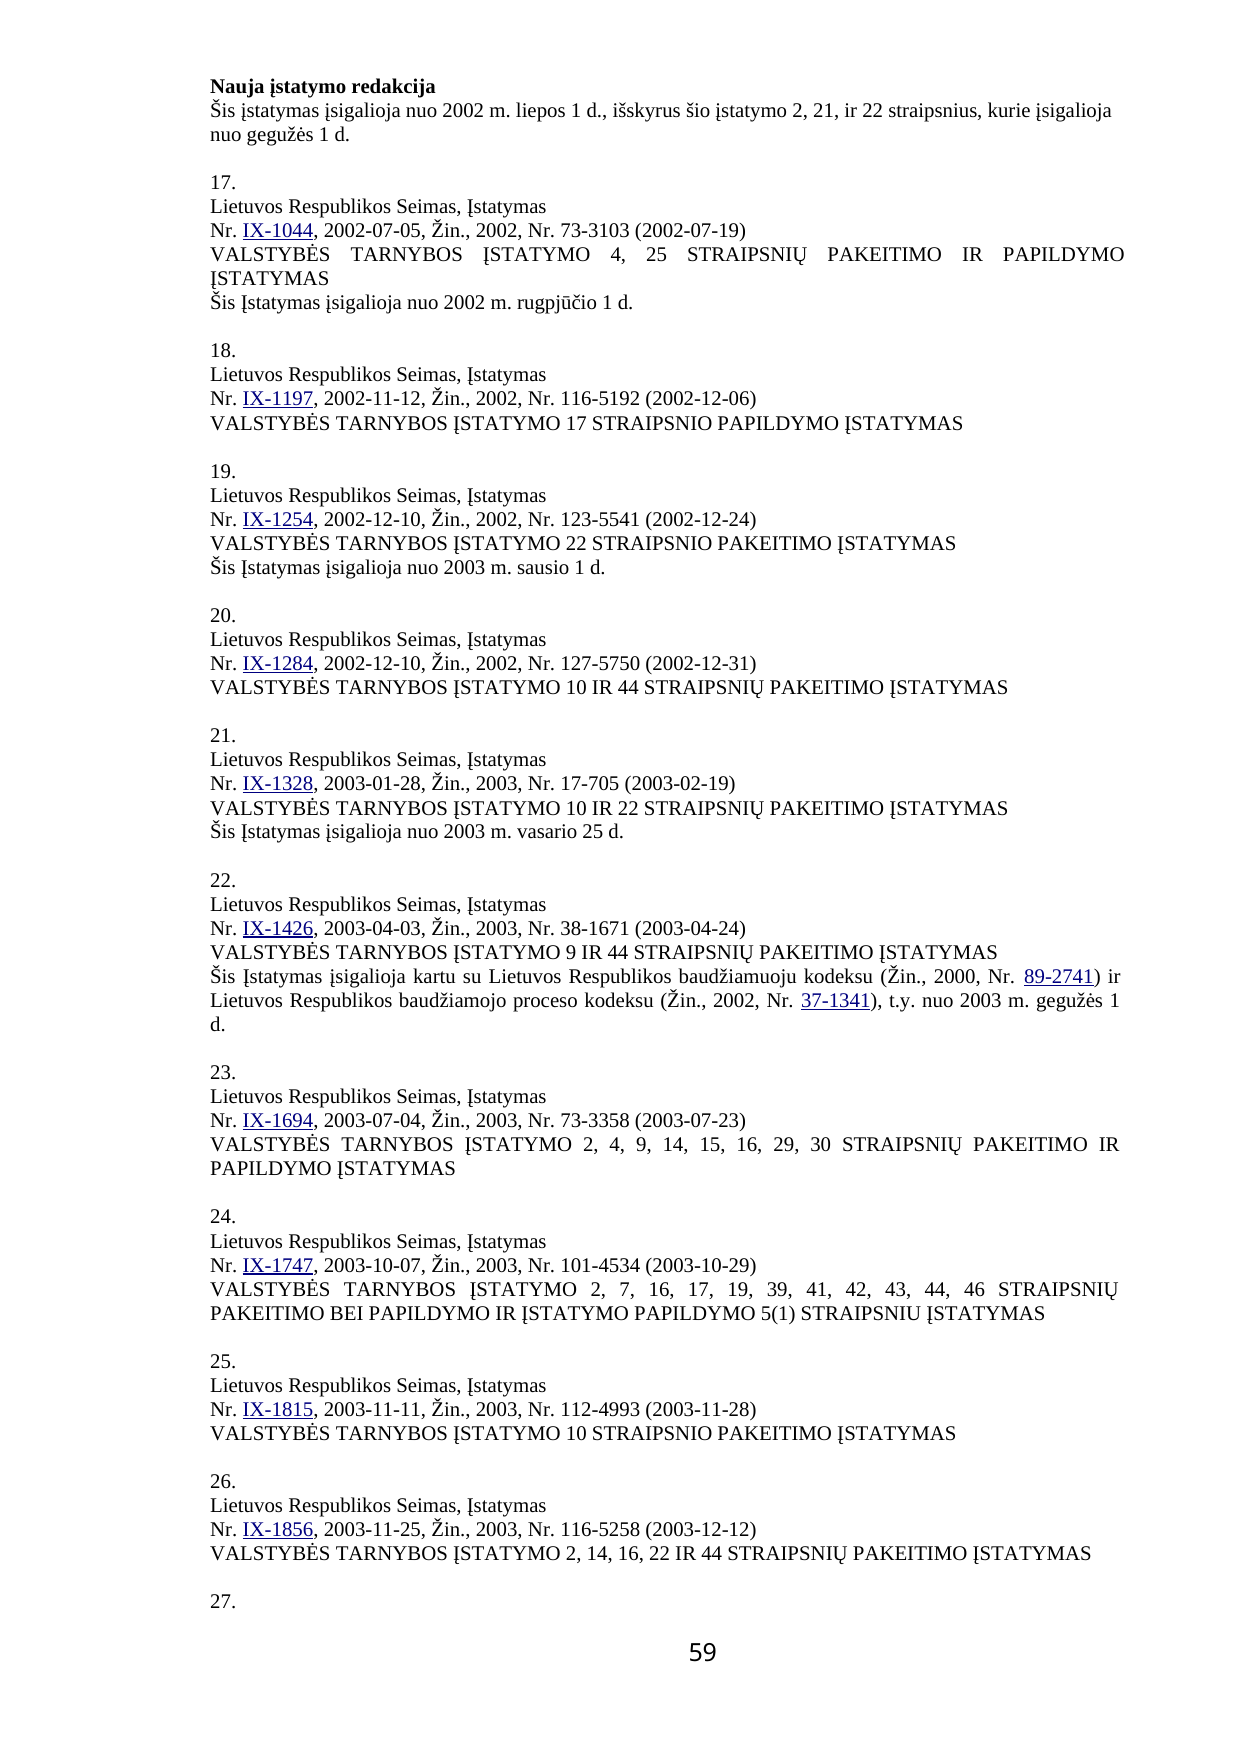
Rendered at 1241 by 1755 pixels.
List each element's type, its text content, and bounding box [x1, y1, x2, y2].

text Lietuvos Respublikos Seimas, Įstatymas [210, 362, 1126, 386]
text Lietuvos Respublikos Seimas, Įstatymas [210, 483, 1126, 507]
text VALSTYBĖS TARNYBOS ĮSTATYMO 9 IR 44 STRAIPSNIŲ PAKEITIMO ĮSTATYMAS [210, 940, 1120, 964]
text 17. [210, 170, 1126, 194]
text VALSTYBĖS TARNYBOS ĮSTATYMO 10 STRAIPSNIO PAKEITIMO ĮSTATYMAS [210, 1421, 1120, 1445]
text Lietuvos Respublikos Seimas, Įstatymas [210, 194, 1126, 218]
text 23. [210, 1060, 1120, 1084]
text VALSTYBĖS TARNYBOS ĮSTATYMO 10 IR 44 STRAIPSNIŲ PAKEITIMO ĮSTATYMAS [210, 675, 1126, 699]
text Lietuvos Respublikos Seimas, Įstatymas [210, 1228, 1120, 1253]
text 27. [210, 1589, 1120, 1613]
text 21. [210, 723, 1120, 747]
text Šis Įstatymas įsigalioja nuo 2003 m. vasario 25 d. [210, 819, 1120, 843]
text Nr. IX-1254, 2002-12-10, Žin., 2002, Nr. 123-5541 (2002-12-24) [210, 507, 1126, 531]
text 18. [210, 338, 1126, 362]
text Nr. IX-1815, 2003-11-11, Žin., 2003, Nr. 112-4993 (2003-11-28) [210, 1397, 1120, 1421]
text Lietuvos Respublikos Seimas, Įstatymas [210, 892, 1120, 916]
text VALSTYBĖS TARNYBOS ĮSTATYMO 2, 7, 16, 17, 19, 39, 41, 42, 43, 44, 46 STRAIPSNIŲ PAKEITIMO BEI PAPILDYMO IR ĮSTATYMO PAPILDYMO 5(1) STRAIPSNIU ĮSTATYMAS [210, 1277, 1120, 1325]
text VALSTYBĖS TARNYBOS ĮSTATYMO 2, 4, 9, 14, 15, 16, 29, 30 STRAIPSNIŲ PAKEITIMO IR PAPILDYMO ĮSTATYMAS [210, 1132, 1120, 1180]
text 24. [210, 1204, 1120, 1228]
text VALSTYBĖS TARNYBOS ĮSTATYMO 2, 14, 16, 22 IR 44 STRAIPSNIŲ PAKEITIMO ĮSTATYMAS [210, 1541, 1120, 1565]
text Lietuvos Respublikos Seimas, Įstatymas [210, 627, 1126, 651]
text Nr. IX-1856, 2003-11-25, Žin., 2003, Nr. 116-5258 (2003-12-12) [210, 1517, 1120, 1541]
text Nr. IX-1747, 2003-10-07, Žin., 2003, Nr. 101-4534 (2003-10-29) [210, 1253, 1120, 1277]
text Lietuvos Respublikos Seimas, Įstatymas [210, 1493, 1120, 1517]
text VALSTYBĖS TARNYBOS ĮSTATYMO 17 STRAIPSNIO PAPILDYMO ĮSTATYMAS [210, 410, 1126, 434]
text Nauja įstatymo redakcija [210, 73, 1126, 98]
text Šis Įstatymas įsigalioja nuo 2002 m. rugpjūčio 1 d. [210, 290, 1126, 314]
text Lietuvos Respublikos Seimas, Įstatymas [210, 1084, 1120, 1108]
text 22. [210, 868, 1120, 892]
text Nr. IX-1426, 2003-04-03, Žin., 2003, Nr. 38-1671 (2003-04-24) [210, 916, 1120, 940]
text 25. [210, 1349, 1120, 1373]
text Nr. IX-1694, 2003-07-04, Žin., 2003, Nr. 73-3358 (2003-07-23) [210, 1108, 1120, 1132]
text Šis Įstatymas įsigalioja kartu su Lietuvos Respublikos baudžiamuoju kodeksu (Žin., 2000, Nr. 89-2741) ir Lietuvos Respublikos baudžiamojo proceso kodeksu (Žin., 2002, Nr. 37-1341), t.y. nuo 2003 m. gegužės 1 d. [210, 964, 1120, 1036]
text Nr. IX-1284, 2002-12-10, Žin., 2002, Nr. 127-5750 (2002-12-31) [210, 651, 1126, 675]
text VALSTYBĖS TARNYBOS ĮSTATYMO 22 STRAIPSNIO PAKEITIMO ĮSTATYMAS [210, 531, 1126, 555]
text 20. [210, 603, 1126, 627]
text 26. [210, 1469, 1120, 1493]
text Nr. IX-1328, 2003-01-28, Žin., 2003, Nr. 17-705 (2003-02-19) [210, 771, 1120, 795]
text Nr. IX-1197, 2002-11-12, Žin., 2002, Nr. 116-5192 (2002-12-06) [210, 386, 1126, 410]
text VALSTYBĖS TARNYBOS ĮSTATYMO 10 IR 22 STRAIPSNIŲ PAKEITIMO ĮSTATYMAS [210, 795, 1120, 819]
text VALSTYBĖS TARNYBOS ĮSTATYMO 4, 25 STRAIPSNIŲ PAKEITIMO IR PAPILDYMO ĮSTATYMAS [210, 242, 1126, 290]
text Lietuvos Respublikos Seimas, Įstatymas [210, 747, 1120, 771]
text 19. [210, 458, 1126, 483]
text Nr. IX-1044, 2002-07-05, Žin., 2002, Nr. 73-3103 (2002-07-19) [210, 218, 1126, 242]
text Šis įstatymas įsigalioja nuo 2002 m. liepos 1 d., išskyrus šio įstatymo 2, 21, ir 22 straipsnius, kurie įsigalioja nuo gegužės 1 d. [210, 98, 1126, 146]
text Lietuvos Respublikos Seimas, Įstatymas [210, 1373, 1120, 1397]
text Šis Įstatymas įsigalioja nuo 2003 m. sausio 1 d. [210, 555, 1126, 579]
